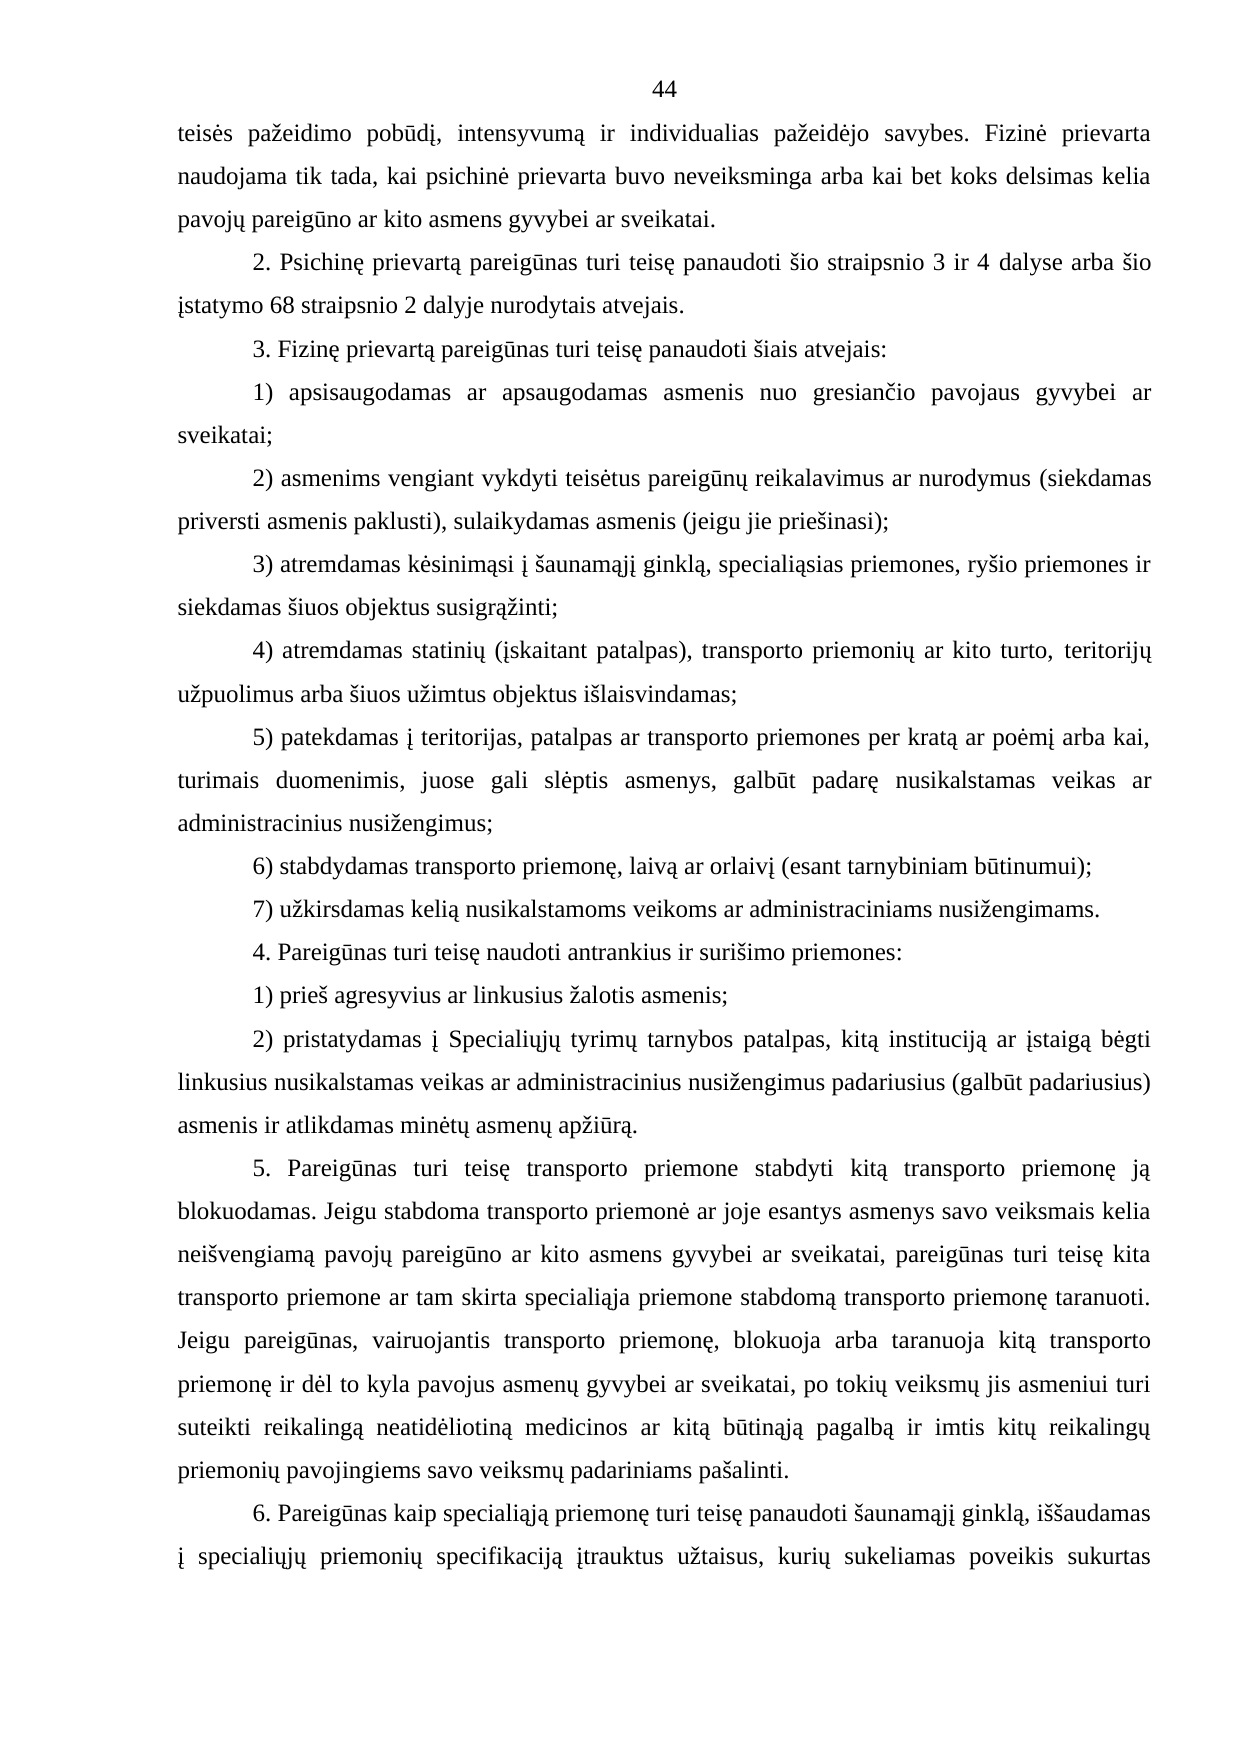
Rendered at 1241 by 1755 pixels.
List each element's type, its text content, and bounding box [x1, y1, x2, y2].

text 1) apsisaugodamas ar apsaugodamas asmenis nuo gresiančio pavojaus gyvybei ar sveikatai; [177, 377, 1152, 449]
text 4) atremdamas statinių (įskaitant patalpas), transporto priemonių ar kito turto, teritorijų užpuolimus arba šiuos užimtus objektus išlaisvindamas; [177, 636, 1152, 707]
text 5) patekdamas į teritorijas, patalpas ar transporto priemones per kratą ar poėmį arba kai, turimais duomenimis, juose gali slėptis asmenys, galbūt padarę nusikalstamas veikas ar administracinius nusižengimus; [177, 722, 1152, 837]
text 2) asmenims vengiant vykdyti teisėtus pareigūnų reikalavimus ar nurodymus (siekdamas priversti asmenis paklusti), sulaikydamas asmenis (jeigu jie priešinasi); [177, 463, 1152, 535]
text 4. Pareigūnas turi teisę naudoti antrankius ir surišimo priemones: [177, 937, 1152, 966]
text 2. Psichinę prievartą pareigūnas turi teisę panaudoti šio straipsnio 3 ir 4 dalyse arba šio įstatymo 68 straipsnio 2 dalyje nurodytais atvejais. [177, 247, 1152, 319]
text 2) pristatydamas į Specialiųjų tyrimų tarnybos patalpas, kitą instituciją ar įstaigą bėgti linkusius nusikalstamas veikas ar administracinius nusižengimus padariusius (galbūt padariusius) asmenis ir atlikdamas minėtų asmenų apžiūrą. [177, 1024, 1152, 1139]
text 3. Fizinę prievartą pareigūnas turi teisę panaudoti šiais atvejais: [177, 334, 1152, 362]
text 3) atremdamas kėsinimąsi į šaunamąjį ginklą, specialiąsias priemones, ryšio priemones ir siekdamas šiuos objektus susigrąžinti; [177, 549, 1152, 621]
text 7) užkirsdamas kelią nusikalstamoms veikoms ar administraciniams nusižengimams. [177, 894, 1152, 923]
text 6. Pareigūnas kaip specialiąją priemonę turi teisę panaudoti šaunamąjį ginklą, iššaudamas į specialiųjų priemonių specifikaciją įtrauktus užtaisus, kurių sukeliamas poveikis sukurtas [177, 1498, 1152, 1570]
text teisės pažeidimo pobūdį, intensyvumą ir individualias pažeidėjo savybes. Fizinė prievarta naudojama tik tada, kai psichinė prievarta buvo neveiksminga arba kai bet koks delsimas kelia pavojų pareigūno ar kito asmens gyvybei ar sveikatai. [177, 118, 1152, 233]
text 6) stabdydamas transporto priemonę, laivą ar orlaivį (esant tarnybiniam būtinumui); [177, 851, 1152, 880]
text 1) prieš agresyvius ar linkusius žalotis asmenis; [177, 981, 1152, 1009]
text 5. Pareigūnas turi teisę transporto priemone stabdyti kitą transporto priemonę ją blokuodamas. Jeigu stabdoma transporto priemonė ar joje esantys asmenys savo veiksmais kelia neišvengiamą pavojų pareigūno ar kito asmens gyvybei ar sveikatai, pareigūnas turi teisę kita transporto priemone ar tam skirta specialiąja priemone stabdomą transporto priemonę taranuoti. Jeigu pareigūnas, vairuojantis transporto priemonę, blokuoja arba taranuoja kitą transporto priemonę ir dėl to kyla pavojus asmenų gyvybei ar sveikatai, po tokių veiksmų jis asmeniui turi suteikti reikalingą neatidėliotiną medicinos ar kitą būtinąją pagalbą ir imtis kitų reikalingų priemonių pavojingiems savo veiksmų padariniams pašalinti. [177, 1153, 1152, 1484]
